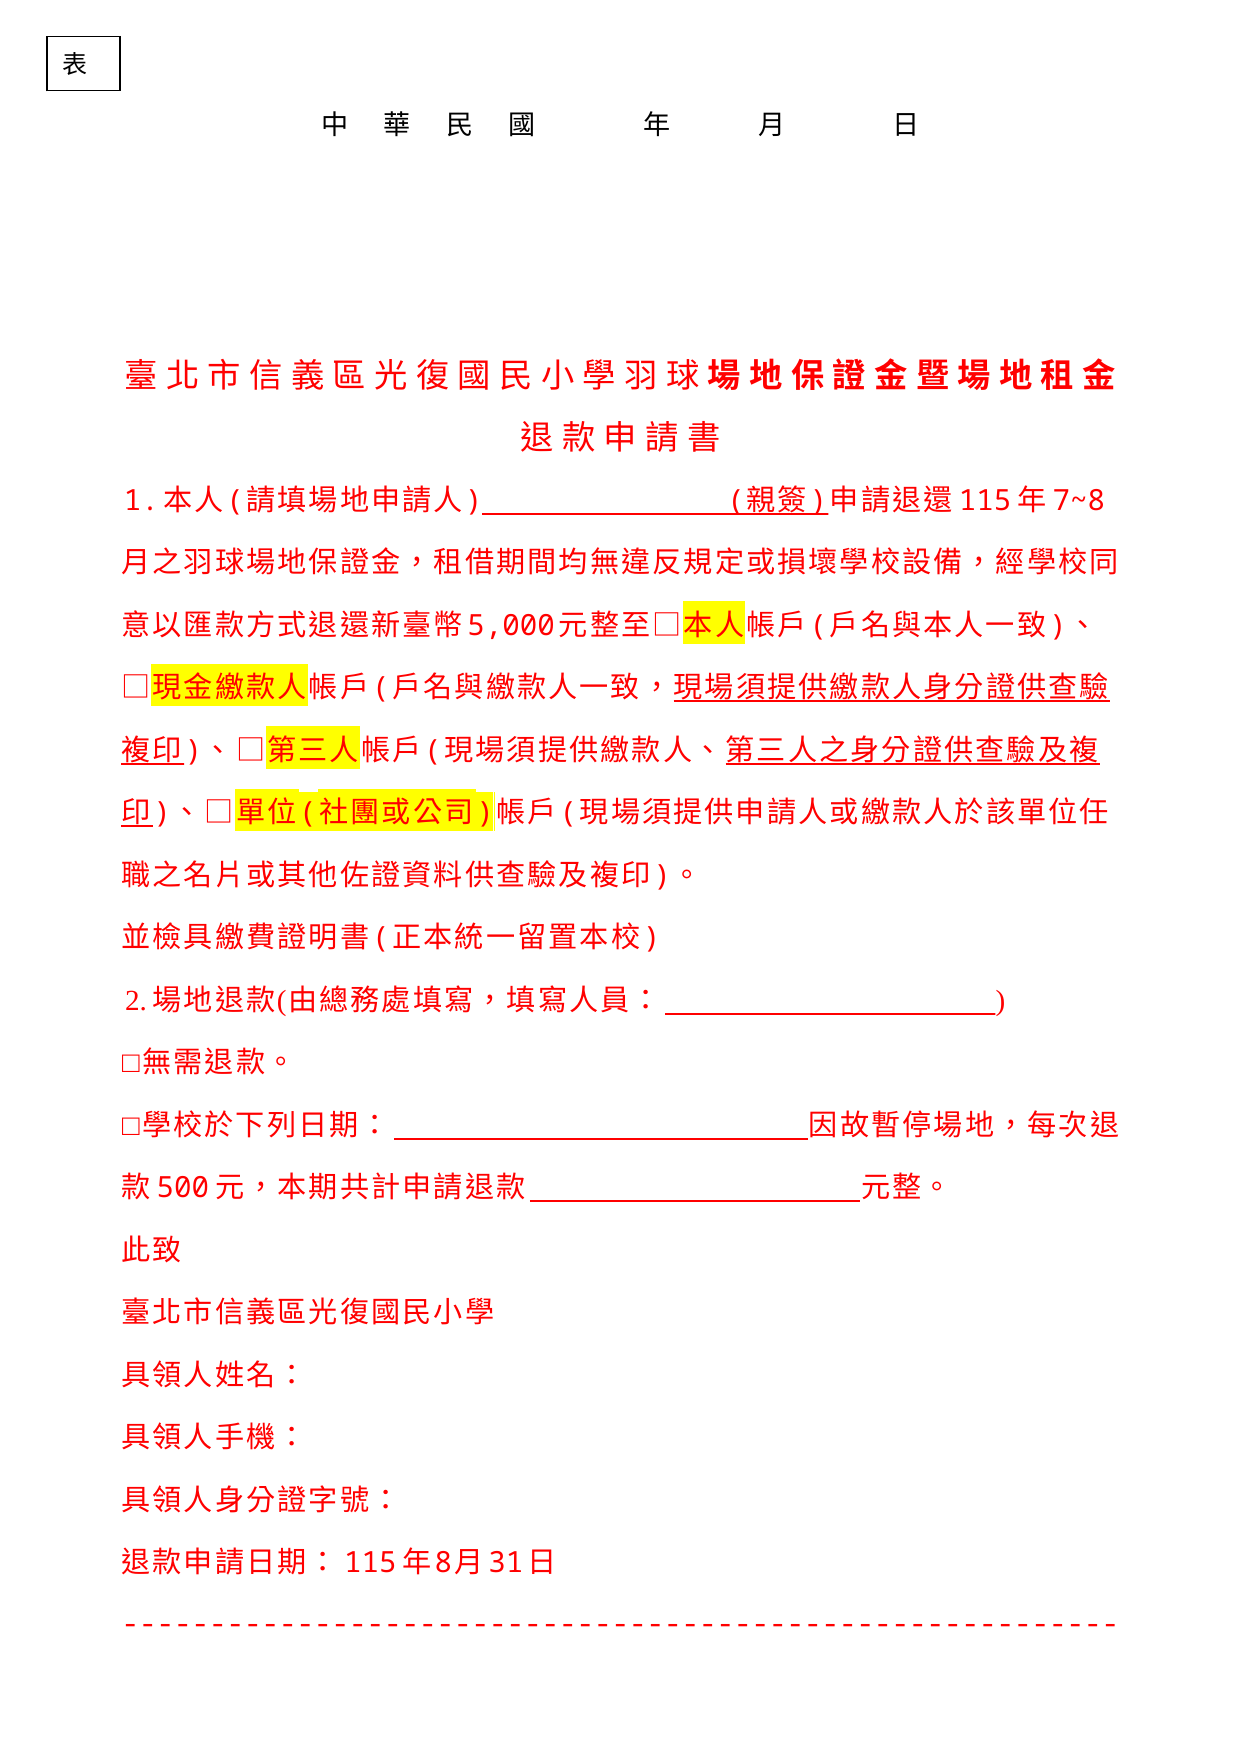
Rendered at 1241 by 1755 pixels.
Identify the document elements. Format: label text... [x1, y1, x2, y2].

text □學校於下列日期： 因故暫停場地，每次退款500元，本期共計申請退款 元整。 [120, 1081, 1120, 1206]
text 並檢具繳費證明書(正本統一留置本校) [120, 893, 1120, 956]
text 具領人手機： [120, 1393, 1120, 1456]
text 臺北市信義區光復國民小學 [120, 1268, 1120, 1331]
text 此致 [120, 1206, 1120, 1268]
text 臺北市信義區光復國民小學羽球場地保證金暨場地租金退款申請書 [120, 331, 1120, 456]
text 具領人身分證字號： [120, 1456, 1120, 1518]
text 退款申請日期：115年8月31日 [120, 1518, 1120, 1581]
text 中 華 民 國 年 月 日 [120, 81, 1120, 143]
text 1.本人(請填場地申請人) (親簽)申請退還115年7~8月之羽球場地保證金，租借期間均無違反規定或損壞學校設備，經學校同意以匯款方式退還新臺幣5,000元整至□本人帳戶(戶名與本人一致)、□現金繳款人帳戶(戶名與繳款人一致，現場須提供繳款人身分證供查驗複印)、□第三人帳戶(現場須提供繳款人、第三人之身分證供查驗及複印)、□單位(社團或公司)帳戶(現場須提供申請人或繳款人於該單位任職之名片或其他佐證資料供查驗及複印)。 [120, 456, 1120, 893]
text ----------------------------------------------------------- [120, 1581, 1120, 1643]
text □無需退款。 [120, 1018, 1120, 1081]
text [48, 37, 119, 90]
text 具領人姓名： [120, 1331, 1120, 1393]
text 表3 [62, 45, 104, 82]
text 2.場地退款(由總務處填寫，填寫人員： ) [120, 956, 1120, 1018]
